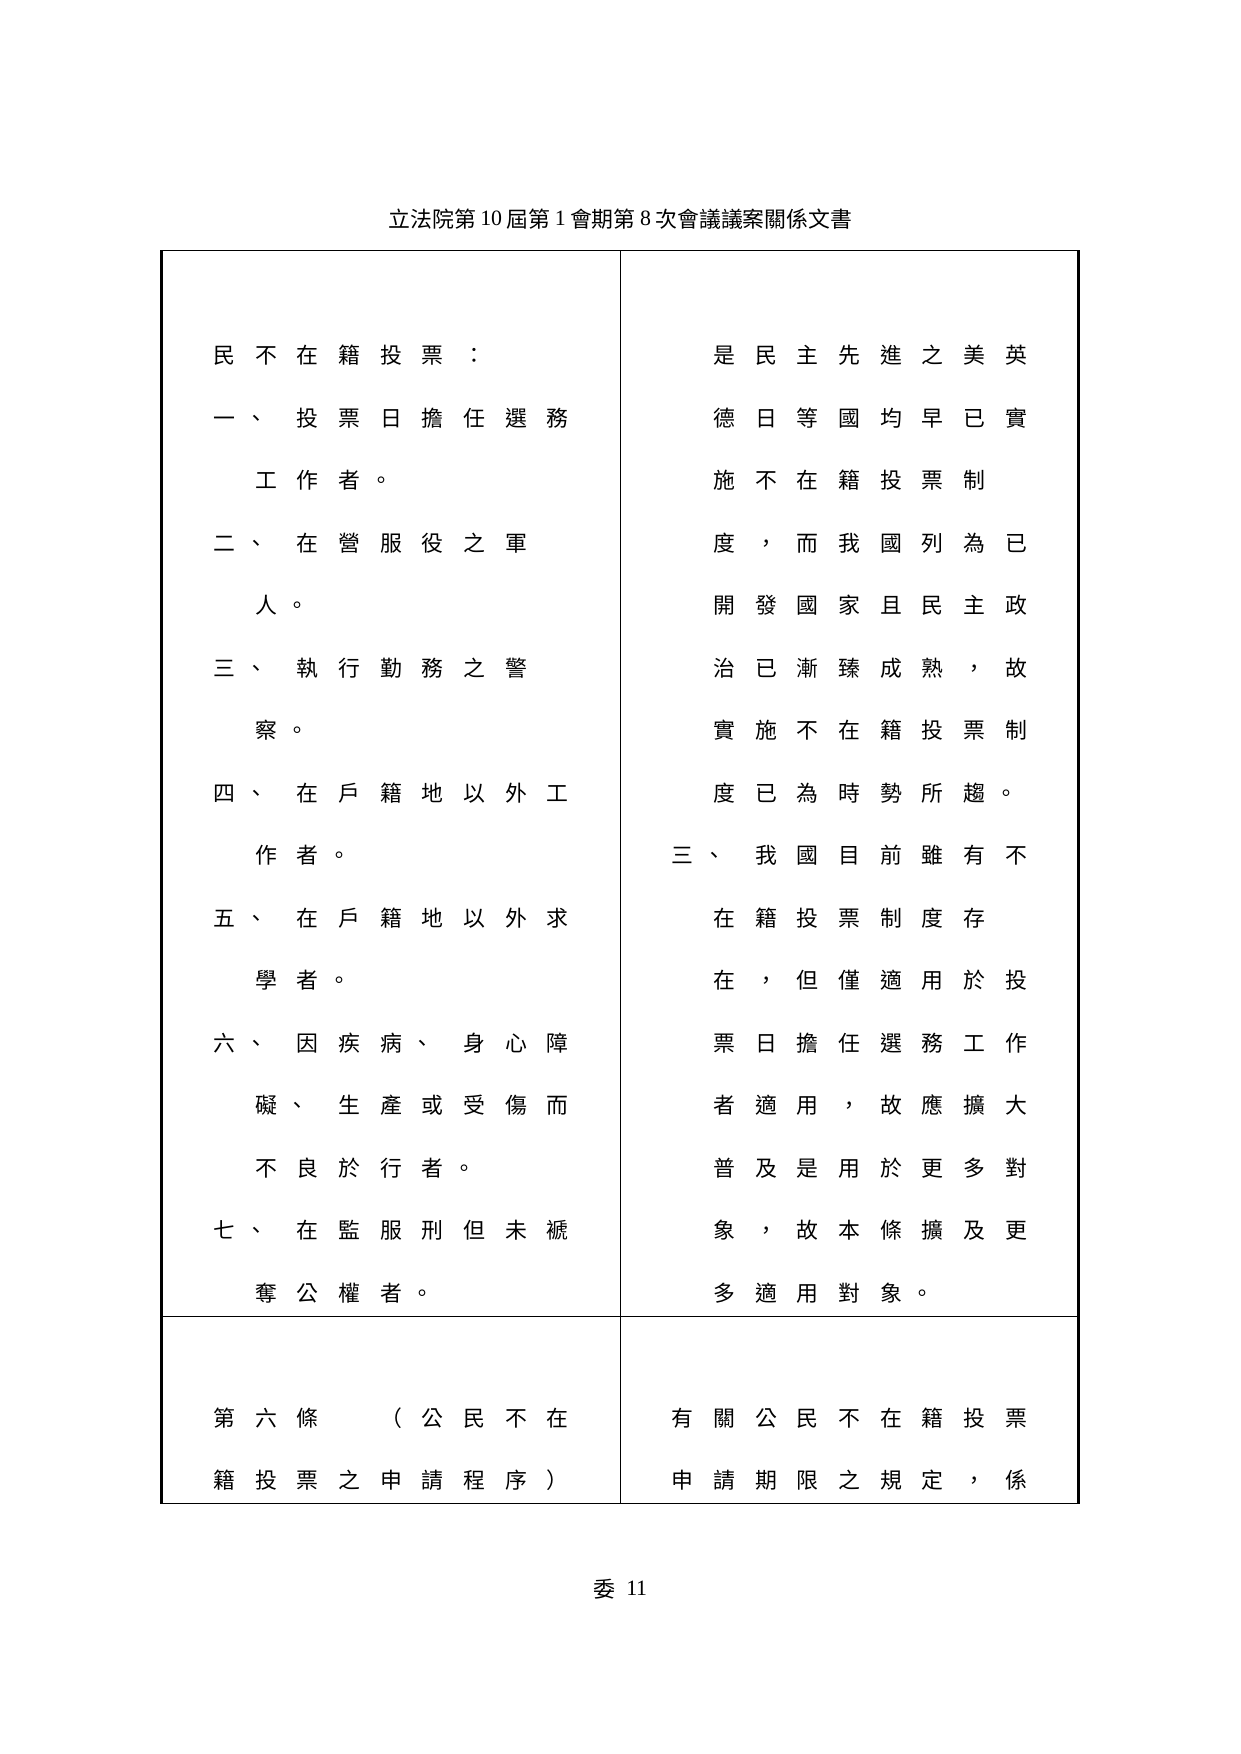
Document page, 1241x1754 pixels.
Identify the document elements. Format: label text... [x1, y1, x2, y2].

table_cell 有關公民不在籍投票申請期限之規定，係 [621, 1317, 1077, 1503]
table_cell 是民主先進之美英德日等國均早已實施不在籍投票制度，而我國列為已開發國家且民主政治已漸臻成熟，故實施不在籍投票制度已為時勢所趨。 三、我國目前雖有不在籍投票制度存在，但僅適用於投票日擔任選務工作者適用，故應擴大普及是用於更多對象，故本條擴及更多適用對象。 [621, 251, 1077, 1316]
table_cell 第六條 （公民不在籍投票之申請程序） [163, 1317, 620, 1503]
table_cell 民不在籍投票： 一、投票日擔任選務工作者。 二、在營服役之軍人。 三、執行勤務之警察。 四、在戶籍地以外工作者。 五、在戶籍地以外求學者。 六、因疾病、身心障礙、生產或受傷而不良於行者。 七、在監服刑但未褫奪公權者。 [163, 251, 620, 1316]
